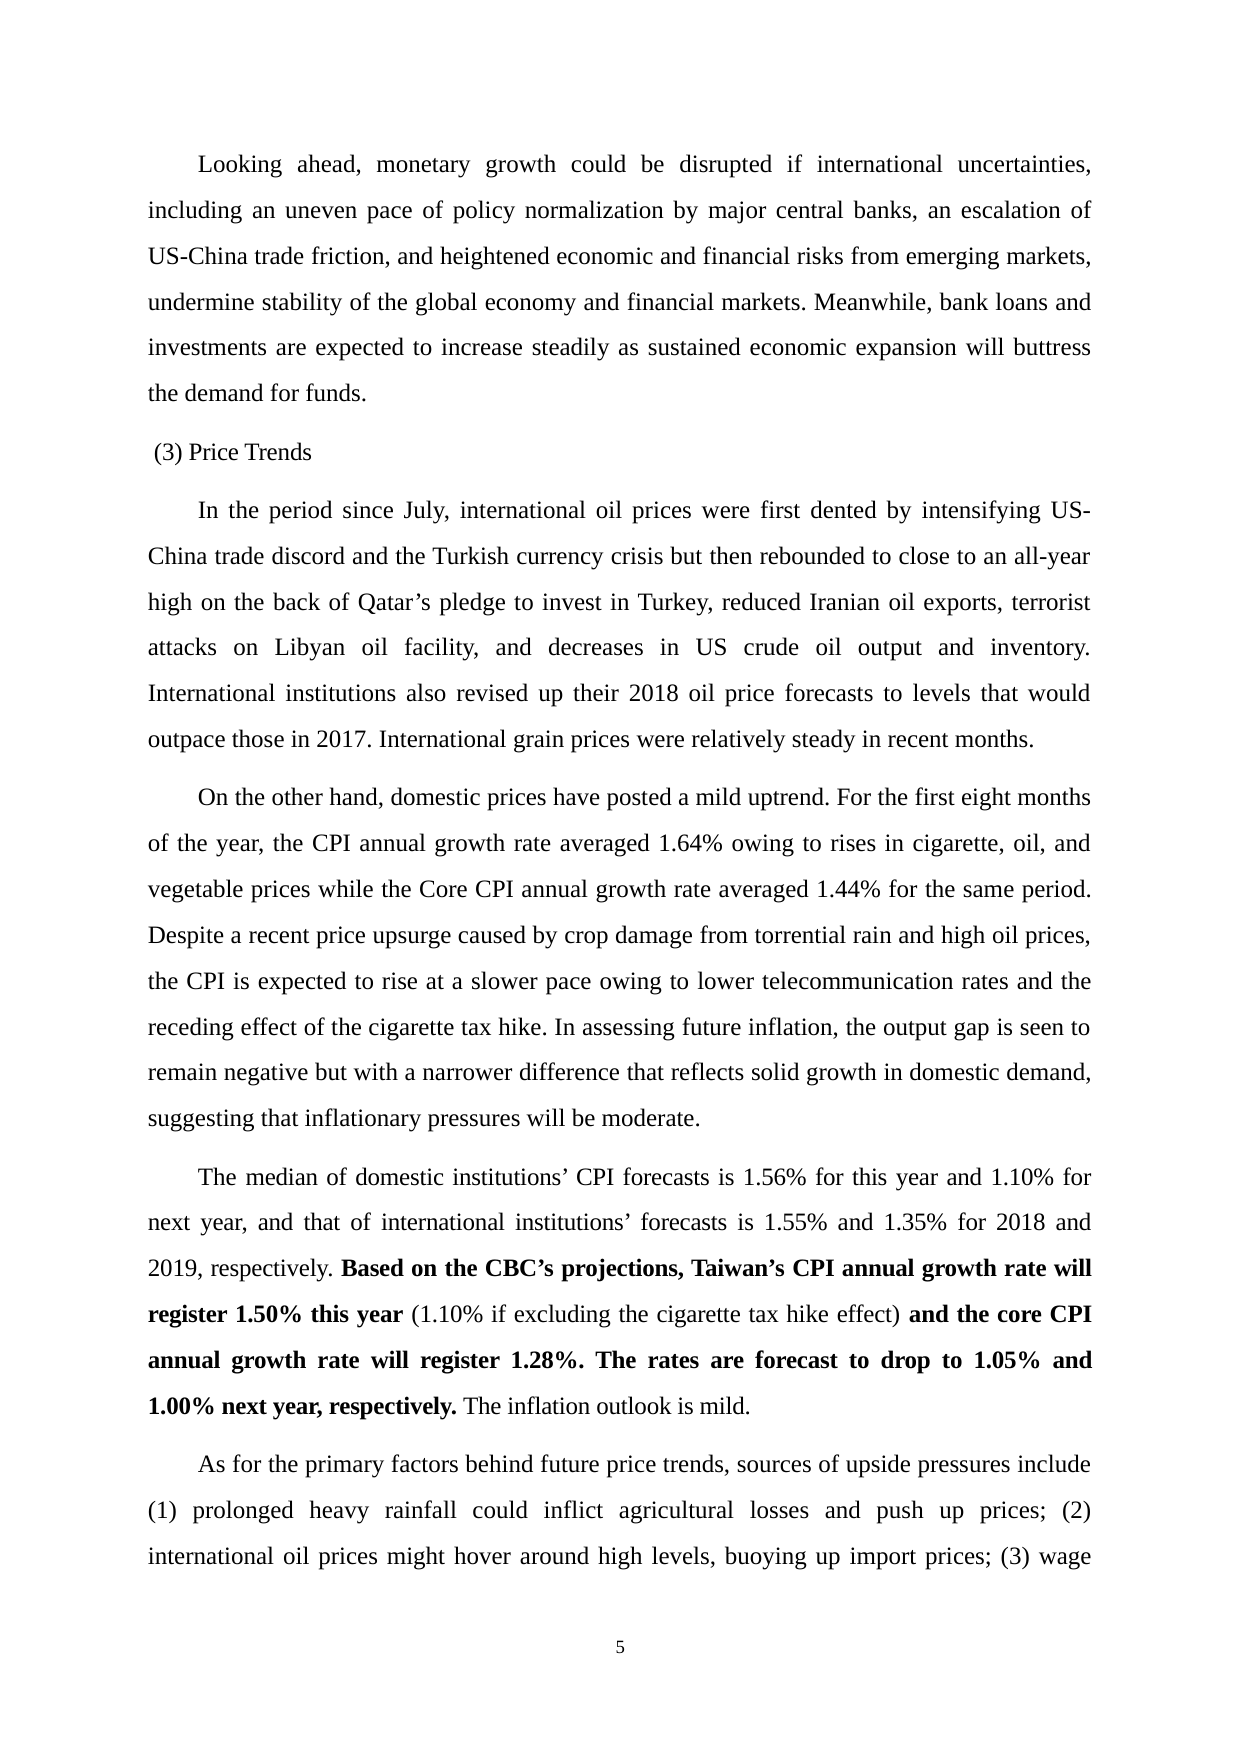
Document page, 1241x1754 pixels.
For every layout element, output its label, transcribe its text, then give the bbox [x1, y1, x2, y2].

text Looking ahead, monetary growth could be disrupted if international uncertainties, including an uneven pace of policy normalization by major central banks, an escalation of US-China trade friction, and heightened economic and financial risks from emerging markets, undermine stability of the global economy and financial markets. Meanwhile, bank loans and investments are expected to increase steadily as sustained economic expansion will buttress the demand for funds. [148, 136, 1092, 411]
text In the period since July, international oil prices were first dented by intensifying US-China trade discord and the Turkish currency crisis but then rebounded to close to an all-year high on the back of Qatar’s pledge to invest in Turkey, reduced Iranian oil exports, terrorist attacks on Libyan oil facility, and decreases in US crude oil output and inventory. International institutions also revised up their 2018 oil price forecasts to levels that would outpace those in 2017. International grain prices were relatively steady in recent months. [148, 482, 1092, 757]
text (3) Price Trends [148, 423, 1092, 469]
text As for the primary factors behind future price trends, sources of upside pressures include (1) prolonged heavy rainfall could inflict agricultural losses and push up prices; (2) international oil prices might hover around high levels, buoying up import prices; (3) wage [148, 1436, 1092, 1573]
text The median of domestic institutions’ CPI forecasts is 1.56% for this year and 1.10% for next year, and that of international institutions’ forecasts is 1.55% and 1.35% for 2018 and 2019, respectively. Based on the CBC’s projections, Taiwan’s CPI annual growth rate will register 1.50% this year (1.10% if excluding the cigarette tax hike effect) and the core CPI annual growth rate will register 1.28%. The rates are forecast to drop to 1.05% and 1.00% next year, respectively. The inflation outlook is mild. [148, 1148, 1092, 1423]
text On the other hand, domestic prices have posted a mild uptrend. For the first eight months of the year, the CPI annual growth rate averaged 1.64% owing to rises in cigarette, oil, and vegetable prices while the Core CPI annual growth rate averaged 1.44% for the same period. Despite a recent price upsurge caused by crop damage from torrential rain and high oil prices, the CPI is expected to rise at a slower pace owing to lower telecommunication rates and the receding effect of the cigarette tax hike. In assessing future inflation, the output gap is seen to remain negative but with a narrower difference that reflects solid growth in domestic demand, suggesting that inflationary pressures will be moderate. [148, 769, 1092, 1136]
